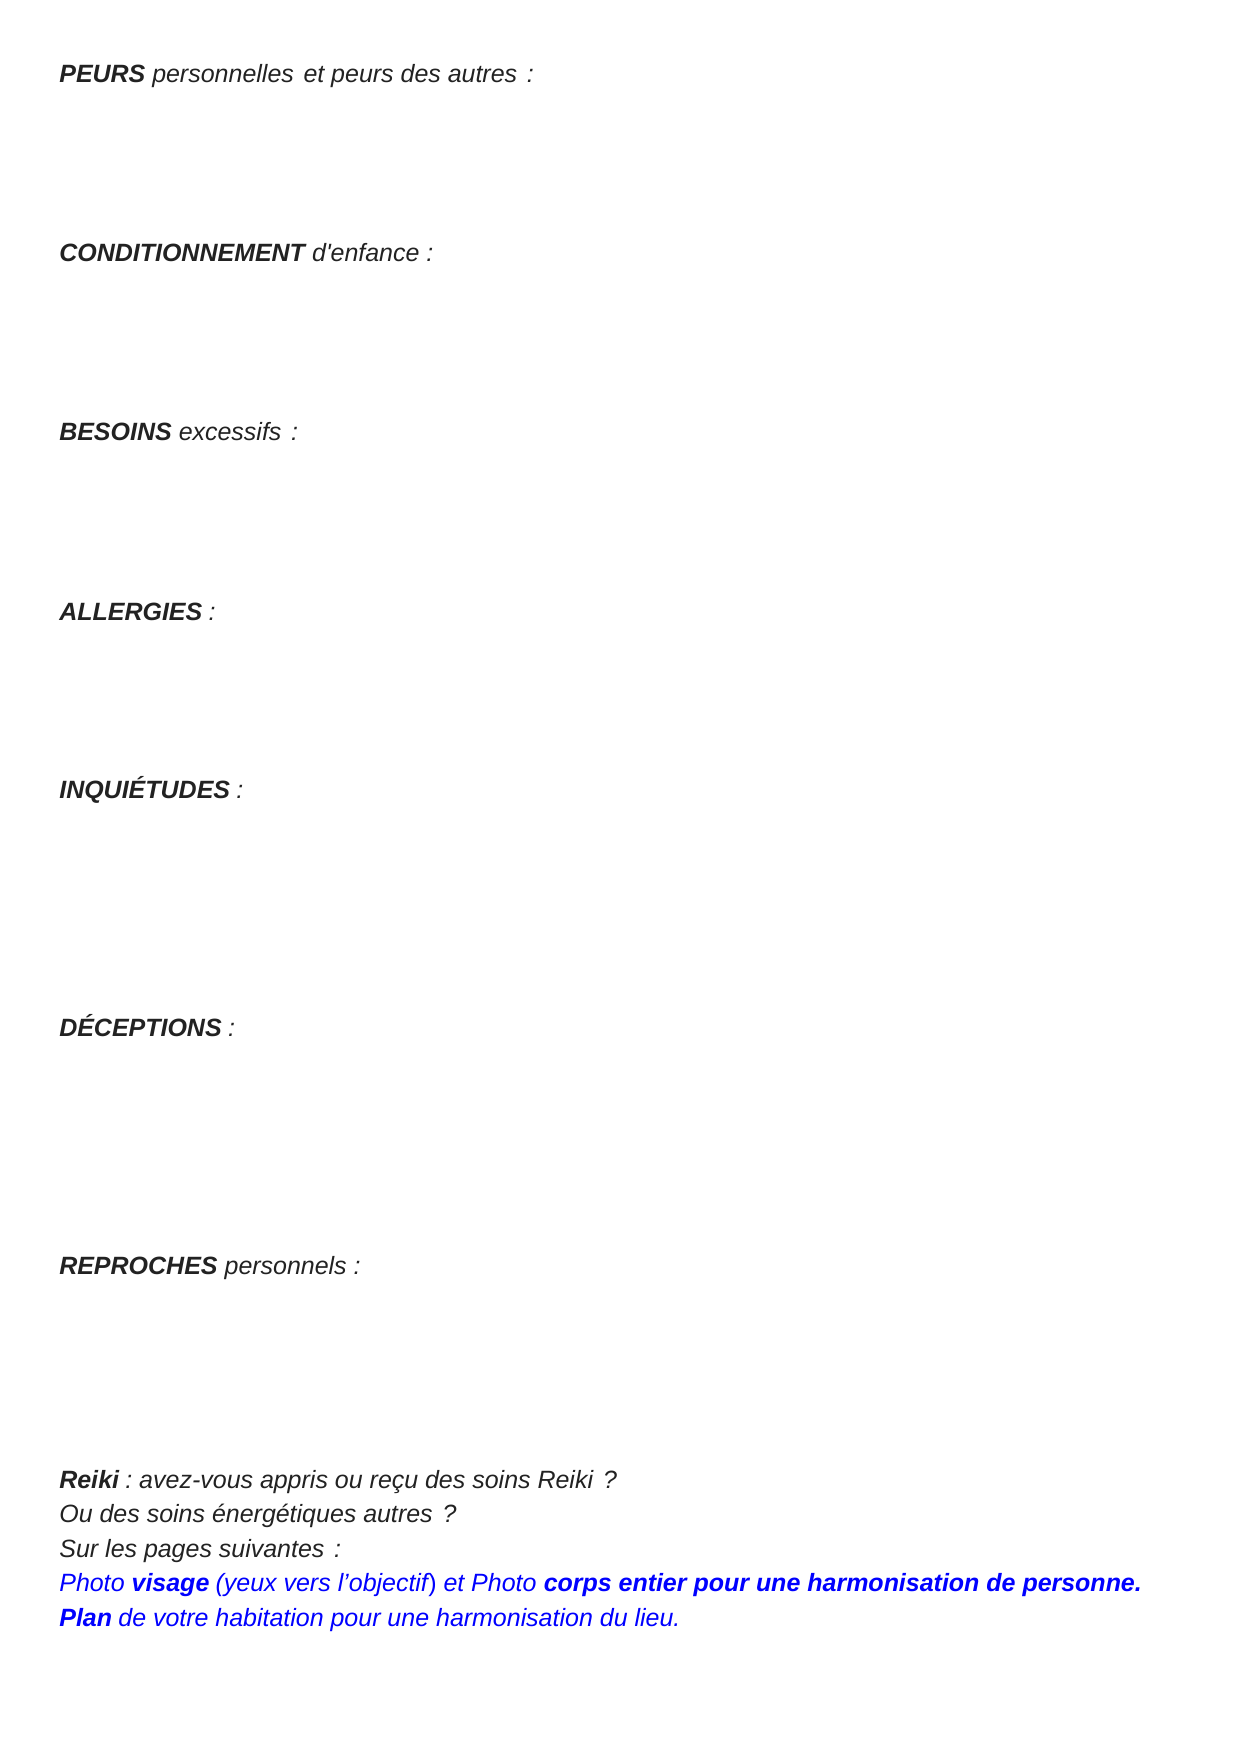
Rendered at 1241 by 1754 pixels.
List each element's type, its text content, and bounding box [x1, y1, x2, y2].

text INQUIÉTUDES : [59, 775, 1181, 804]
text DÉCEPTIONS : [59, 1013, 1181, 1042]
text Plan de votre habitation pour une harmonisation du lieu. [59, 1603, 1181, 1666]
text ALLERGIES : [59, 597, 1181, 625]
text REPROCHES personnels : [59, 1251, 1181, 1280]
text Photo visage (yeux vers l’objectif) et Photo corps entier pour une harmonisation de personne. [59, 1568, 1181, 1597]
text CONDITIONNEMENT d'enfance : [59, 238, 1181, 267]
text Ou des soins énergétiques autres ? [59, 1499, 1181, 1528]
text Sur les pages suivantes : [59, 1534, 1181, 1563]
text BESOINS excessifs : [59, 417, 1181, 446]
text Reiki : avez-vous appris ou reçu des soins Reiki ? [59, 1465, 1181, 1494]
text PEURS personnelles et peurs des autres : [59, 59, 1181, 88]
